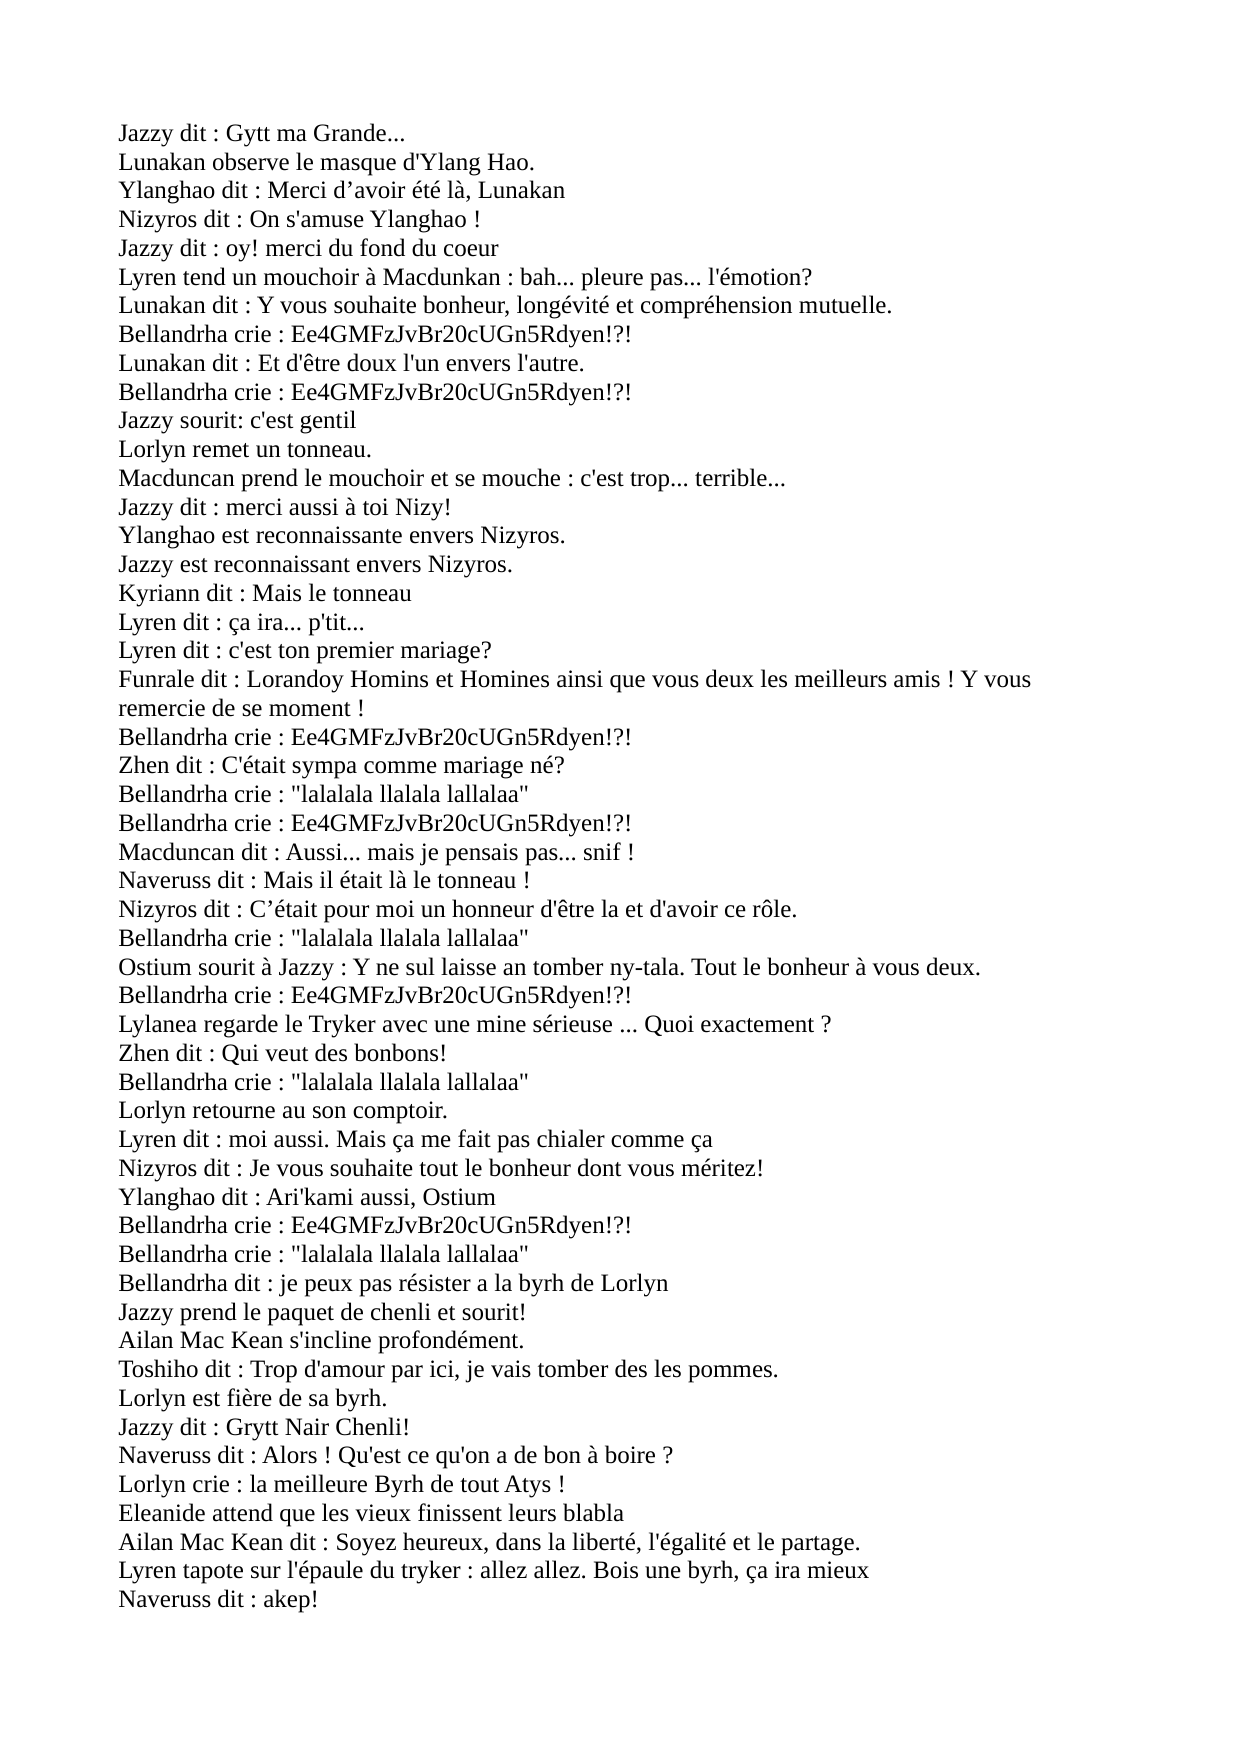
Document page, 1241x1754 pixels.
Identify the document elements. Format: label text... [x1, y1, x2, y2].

text Bellandrha crie : "lalalala llalala lallalaa" [118, 1067, 1122, 1096]
text Lorlyn crie : la meilleure Byrh de tout Atys ! [118, 1469, 1122, 1498]
text Jazzy dit : oy! merci du fond du coeur [118, 233, 1122, 262]
text Bellandrha crie : "lalalala llalala lallalaa" [118, 779, 1122, 808]
text Nizyros dit : Je vous souhaite tout le bonheur dont vous méritez! [118, 1153, 1122, 1182]
text Kyriann dit : Mais le tonneau [118, 578, 1122, 607]
text Macduncan prend le mouchoir et se mouche : c'est trop... terrible... [118, 463, 1122, 492]
text Lorlyn remet un tonneau. [118, 434, 1122, 463]
text Bellandrha crie : Ee4GMFzJvBr20cUGn5Rdyen!?! [118, 377, 1122, 406]
text Bellandrha crie : Ee4GMFzJvBr20cUGn5Rdyen!?! [118, 808, 1122, 837]
text Bellandrha crie : Ee4GMFzJvBr20cUGn5Rdyen!?! [118, 981, 1122, 1009]
text Bellandrha dit : je peux pas résister a la byrh de Lorlyn [118, 1268, 1122, 1297]
text Lyren dit : c'est ton premier mariage? [118, 636, 1122, 664]
text Eleanide attend que les vieux finissent leurs blabla [118, 1498, 1122, 1527]
text Ylanghao dit : Ari'kami aussi, Ostium [118, 1182, 1122, 1211]
text Jazzy prend le paquet de chenli et sourit! [118, 1297, 1122, 1326]
text Zhen dit : Qui veut des bonbons! [118, 1038, 1122, 1067]
text Naveruss dit : akep! [118, 1584, 1122, 1613]
text Lunakan dit : Et d'être doux l'un envers l'autre. [118, 348, 1122, 377]
text Bellandrha crie : "lalalala llalala lallalaa" [118, 1239, 1122, 1268]
text Bellandrha crie : Ee4GMFzJvBr20cUGn5Rdyen!?! [118, 722, 1122, 751]
text Naveruss dit : Alors ! Qu'est ce qu'on a de bon à boire ? [118, 1441, 1122, 1469]
text Nizyros dit : C’était pour moi un honneur d'être la et d'avoir ce rôle. [118, 894, 1122, 923]
text Lyren dit : ça ira... p'tit... [118, 607, 1122, 636]
text Toshiho dit : Trop d'amour par ici, je vais tomber des les pommes. [118, 1354, 1122, 1383]
text Jazzy dit : Grytt Nair Chenli! [118, 1412, 1122, 1441]
text Bellandrha crie : Ee4GMFzJvBr20cUGn5Rdyen!?! [118, 319, 1122, 348]
text Jazzy dit : Gytt ma Grande... [118, 118, 1122, 147]
text Lorlyn retourne au son comptoir. [118, 1096, 1122, 1124]
text Ostium sourit à Jazzy : Y ne sul laisse an tomber ny-tala. Tout le bonheur à vous deux. [118, 952, 1122, 981]
text Ailan Mac Kean s'incline profondément. [118, 1326, 1122, 1354]
text Jazzy sourit: c'est gentil [118, 406, 1122, 434]
text Lyren dit : moi aussi. Mais ça me fait pas chialer comme ça [118, 1124, 1122, 1153]
text Nizyros dit : On s'amuse Ylanghao ! [118, 204, 1122, 233]
text Jazzy dit : merci aussi à toi Nizy! [118, 492, 1122, 521]
text Lunakan dit : Y vous souhaite bonheur, longévité et compréhension mutuelle. [118, 291, 1122, 319]
text Bellandrha crie : Ee4GMFzJvBr20cUGn5Rdyen!?! [118, 1211, 1122, 1239]
text Ylanghao dit : Merci d’avoir été là, Lunakan [118, 176, 1122, 204]
text Ylanghao est reconnaissante envers Nizyros. [118, 521, 1122, 549]
text Zhen dit : C'était sympa comme mariage né? [118, 751, 1122, 779]
text Naveruss dit : Mais il était là le tonneau ! [118, 866, 1122, 894]
text Lunakan observe le masque d'Ylang Hao. [118, 147, 1122, 176]
text Macduncan dit : Aussi... mais je pensais pas... snif ! [118, 837, 1122, 866]
text Lylanea regarde le Tryker avec une mine sérieuse ... Quoi exactement ? [118, 1009, 1122, 1038]
text Jazzy est reconnaissant envers Nizyros. [118, 549, 1122, 578]
text Ailan Mac Kean dit : Soyez heureux, dans la liberté, l'égalité et le partage. [118, 1527, 1122, 1556]
text Lorlyn est fière de sa byrh. [118, 1383, 1122, 1412]
text Lyren tend un mouchoir à Macdunkan : bah... pleure pas... l'émotion? [118, 262, 1122, 291]
text Lyren tapote sur l'épaule du tryker : allez allez. Bois une byrh, ça ira mieux [118, 1556, 1122, 1584]
text Funrale dit : Lorandoy Homins et Homines ainsi que vous deux les meilleurs amis ! Y vous remercie de se moment ! [118, 664, 1122, 722]
text Bellandrha crie : "lalalala llalala lallalaa" [118, 923, 1122, 952]
